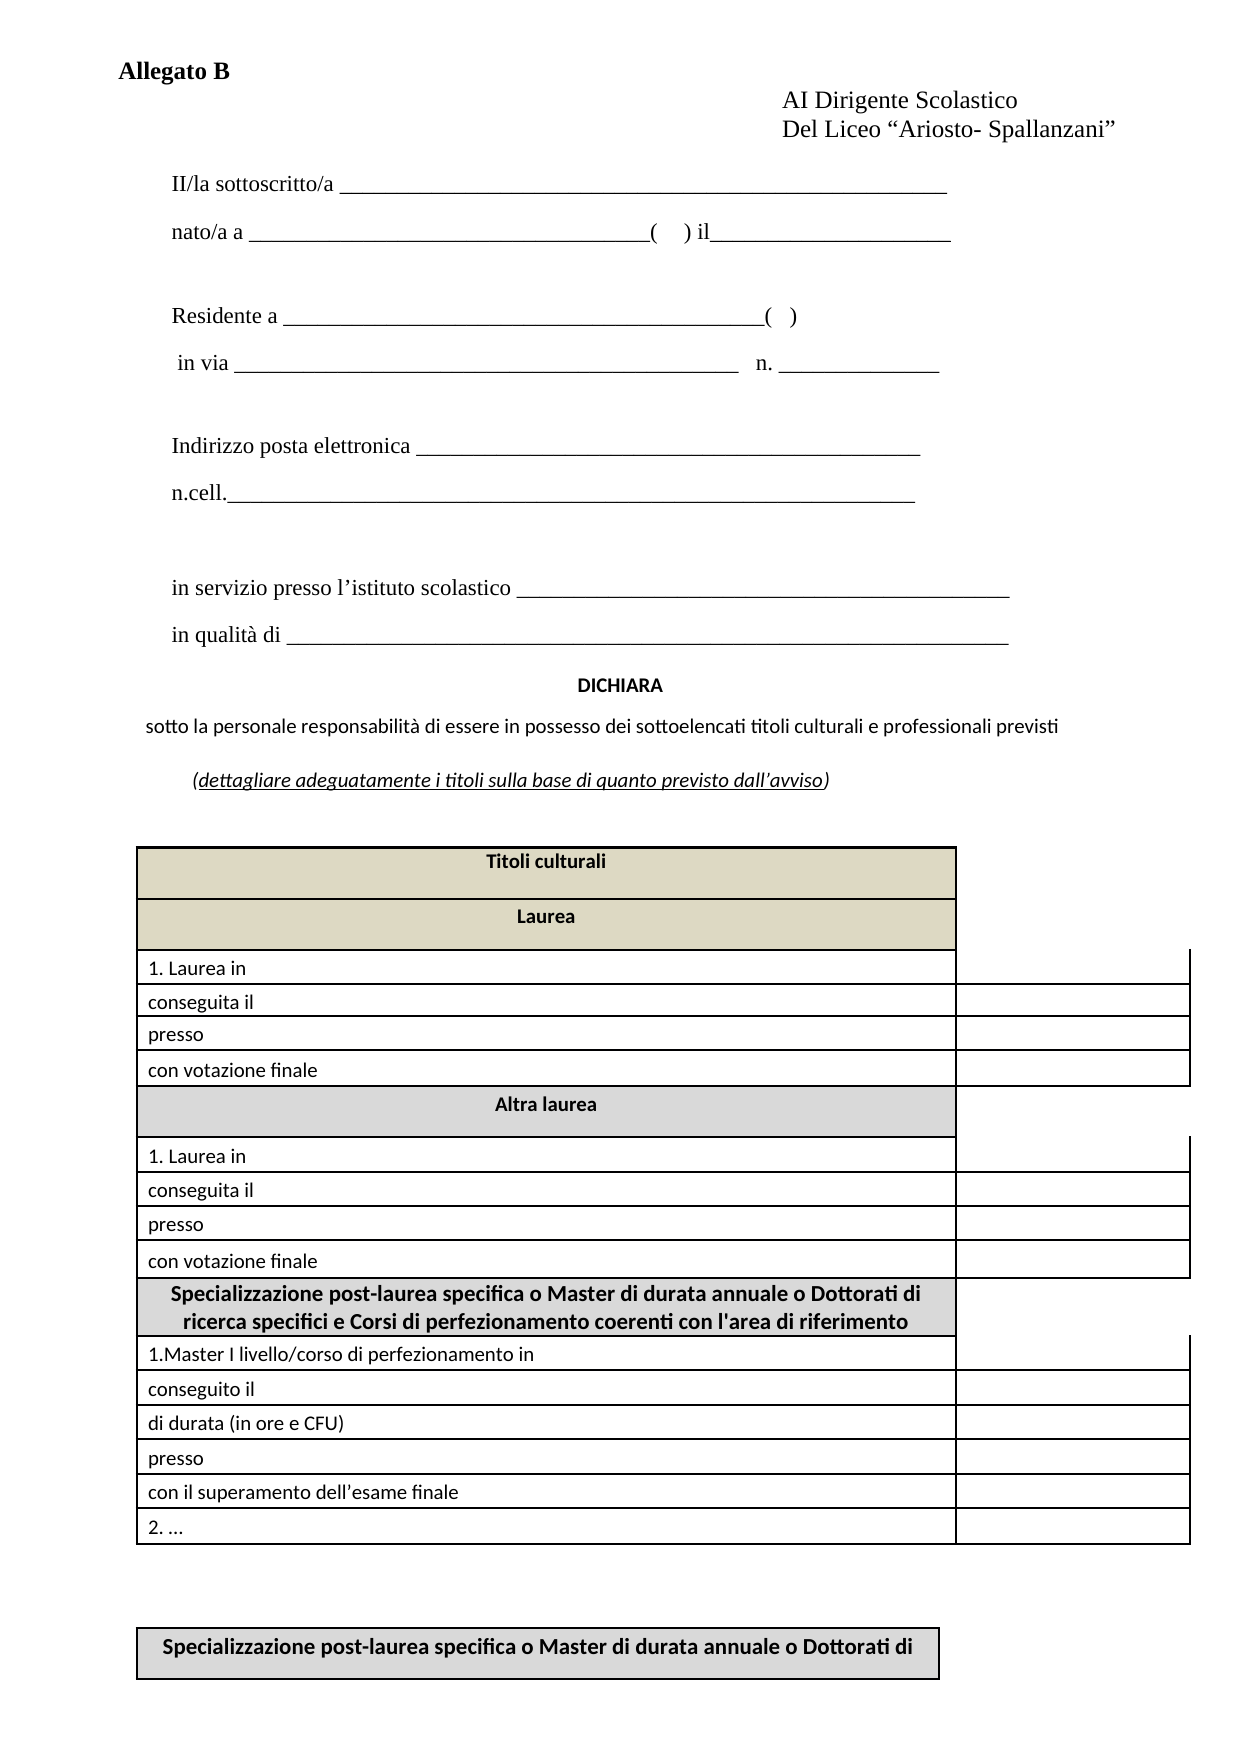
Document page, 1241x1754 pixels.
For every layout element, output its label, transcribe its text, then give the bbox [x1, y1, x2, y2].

text in servizio presso l’istituto scolastico ___________________________________________ [171, 574, 1122, 600]
table_cell [957, 1017, 1189, 1049]
text in via ____________________________________________ n. ______________ [171, 349, 1122, 376]
table_cell presso [138, 1017, 955, 1049]
table_cell [957, 1087, 1190, 1136]
table_cell [957, 985, 1189, 1015]
text Indirizzo posta elettronica ____________________________________________ [171, 432, 1122, 459]
table_cell [957, 1136, 1189, 1171]
table_cell presso [138, 1440, 955, 1472]
table_cell Altra laurea [138, 1087, 955, 1136]
table_header Titoli culturali [138, 849, 955, 898]
table_cell presso [138, 1207, 955, 1239]
table_cell con il superamento dell’esame finale [138, 1475, 955, 1507]
text in qualità di _______________________________________________________________ [171, 621, 1122, 647]
text nato/a a ___________________________________( ) il_____________________ [171, 217, 1122, 245]
table_cell [957, 1440, 1189, 1472]
table_cell [1133, 1545, 1190, 1574]
table_cell [957, 1173, 1189, 1205]
table_cell [957, 1406, 1189, 1438]
table_header [940, 1627, 1144, 1678]
table_header Specializzazione post-laurea specifica o Master di durata annuale o Dottorati di [138, 1629, 938, 1678]
text Residente a __________________________________________( ) [171, 302, 1122, 328]
table_header [957, 846, 1190, 898]
table_cell [957, 1279, 1190, 1335]
table_cell 2. … [138, 1509, 955, 1543]
table_cell Laurea [138, 900, 955, 949]
table_cell [137, 1545, 1132, 1574]
table_cell conseguito il [138, 1371, 955, 1404]
table_cell [957, 1207, 1189, 1239]
table_cell conseguita il [138, 1173, 955, 1205]
table_cell 1. Laurea in [138, 1138, 955, 1171]
table_cell Specializzazione post-laurea specifica o Master di durata annuale o Dottorati di ricerca specifici e Corsi di perfezionamento coerenti con l'area di riferimento [138, 1279, 955, 1335]
text II/la sottoscritto/a _____________________________________________________ [171, 170, 1122, 196]
table_cell [957, 949, 1189, 983]
table_cell 1. Laurea in [138, 951, 955, 983]
text Del Liceo “Ariosto- Spallanzani” [708, 114, 1122, 143]
table_cell [957, 1475, 1189, 1507]
table_cell 1.Master I livello/corso di perfezionamento in [138, 1337, 955, 1369]
table_cell [957, 1371, 1189, 1404]
text (dettagliare adeguatamente i titoli sulla base di quanto previsto dall’avviso) [118, 767, 1122, 793]
text Allegato B [118, 56, 1122, 85]
text sotto la personale responsabilità di essere in possesso dei sottoelencati titoli culturali e professionali previsti [118, 704, 1122, 741]
table_cell [957, 1509, 1189, 1543]
table_cell conseguita il [138, 985, 955, 1015]
subtitle DICHIARA [118, 672, 1122, 698]
table_cell con votazione finale [138, 1051, 955, 1085]
text n.cell.____________________________________________________________ [171, 479, 1122, 506]
table_cell [957, 1241, 1189, 1277]
table_cell con votazione finale [138, 1241, 955, 1277]
table_cell [957, 898, 1190, 949]
text AI Dirigente Scolastico [708, 85, 1122, 114]
table_cell [957, 1335, 1189, 1369]
table_cell di durata (in ore e CFU) [138, 1406, 955, 1438]
table_cell [957, 1051, 1189, 1085]
